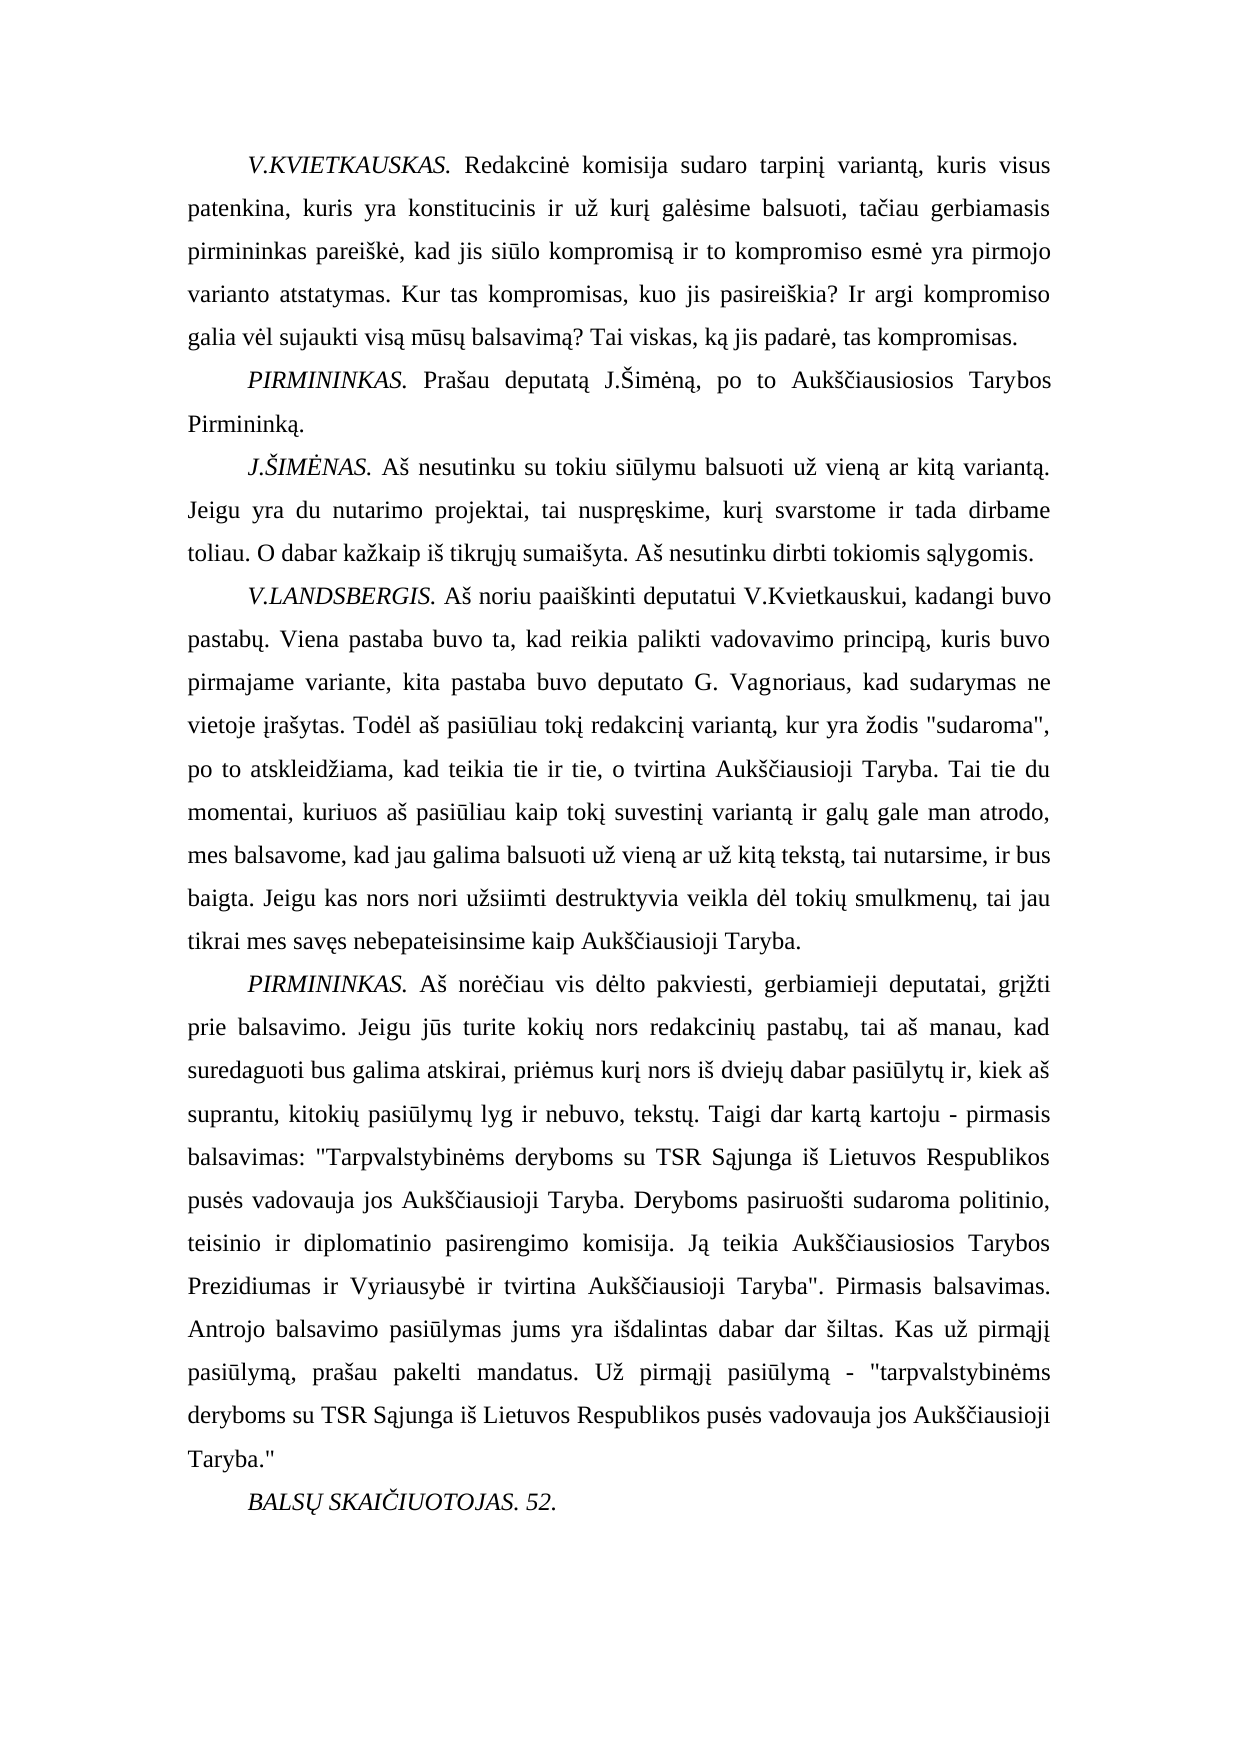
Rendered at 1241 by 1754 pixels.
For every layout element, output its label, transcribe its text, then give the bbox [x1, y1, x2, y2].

text V.KVIETKAUSKAS. Redakcinė komisija sudaro tarpinį variantą, kuris visus patenkina, kuris yra konstitucinis ir už kurį galėsime balsuoti, tačiau gerbiamasis pirmininkas pareiškė, kad jis siūlo kompromisą ir to kompro­miso esmė yra pirmojo varianto atstatymas. Kur tas kompromisas, kuo jis pasireiškia? Ir argi kompromiso galia vėl sujaukti visą mūsų balsavimą? Tai viskas, ką jis padarė, tas kompromisas. [187, 150, 1051, 351]
text J.ŠIMĖNAS. Aš nesutinku su tokiu siūlymu balsuoti už vieną ar kitą variantą. Jeigu yra du nutarimo projektai, tai nuspręskime, kurį svarstome ir tada dirbame toliau. O dabar kažkaip iš tikrųjų sumaišyta. Aš nesutinku dirbti tokiomis sąlygomis. [187, 452, 1051, 567]
text PIRMININKAS. Aš norėčiau vis dėlto pakviesti, gerbiamieji deputatai, grįžti prie balsavimo. Jeigu jūs turite kokių nors redakcinių pastabų, tai aš manau, kad suredaguoti bus galima atskirai, priėmus kurį nors iš dviejų dabar pasiūlytų ir, kiek aš suprantu, kitokių pasiūlymų lyg ir nebuvo, tekstų. Taigi dar kartą kartoju - pirmasis balsavimas: "Tarpvalstybinėms deryboms su TSR Sąjunga iš Lietuvos Respublikos pusės vadovauja jos Aukščiausioji Taryba. Deryboms pasiruošti sudaroma politinio, teisinio ir diplomatinio pasirengimo komisija. Ją teikia Aukščiausiosios Tarybos Prezidiumas ir Vy­riausybė ir tvirtina Aukščiausioji Taryba". Pirmasis balsavimas. Antrojo bal­savimo pasiūlymas jums yra išdalintas dabar dar šiltas. Kas už pirmąjį pasiū­lymą, prašau pakelti mandatus. Už pirmąjį pasiūlymą - "tarpvalstybinėms deryboms su TSR Sąjunga iš Lietuvos Respublikos pusės vadovauja jos Aukščiausioji Taryba." [187, 969, 1051, 1472]
text V.LANDSBERGIS. Aš noriu paaiškinti deputatui V.Kvietkauskui, ka­dangi buvo pastabų. Viena pastaba buvo ta, kad reikia palikti vadovavimo principą, kuris buvo pirmajame variante, kita pastaba buvo deputato G. Vag­noriaus, kad sudarymas ne vietoje įrašytas. Todėl aš pasiūliau tokį redakcinį variantą, kur yra žodis "sudaroma", po to atskleidžiama, kad teikia tie ir tie, o tvirtina Aukščiausioji Taryba. Tai tie du momentai, kuriuos aš pasiūliau kaip tokį suvestinį variantą ir galų gale man atrodo, mes balsavome, kad jau galima balsuoti už vieną ar už kitą tekstą, tai nutarsime, ir bus baigta. Jeigu kas nors nori užsiimti destruktyvia veikla dėl tokių smulkmenų, tai jau tikrai mes savęs nebepateisinsime kaip Aukščiausioji Taryba. [187, 581, 1051, 955]
text PIRMININKAS. Prašau deputatą J.Šimėną, po to Aukščiausiosios Tary­bos Pirmininką. [187, 366, 1051, 437]
text BALSŲ SKAIČIUOTOJAS. 52. [187, 1487, 1051, 1516]
